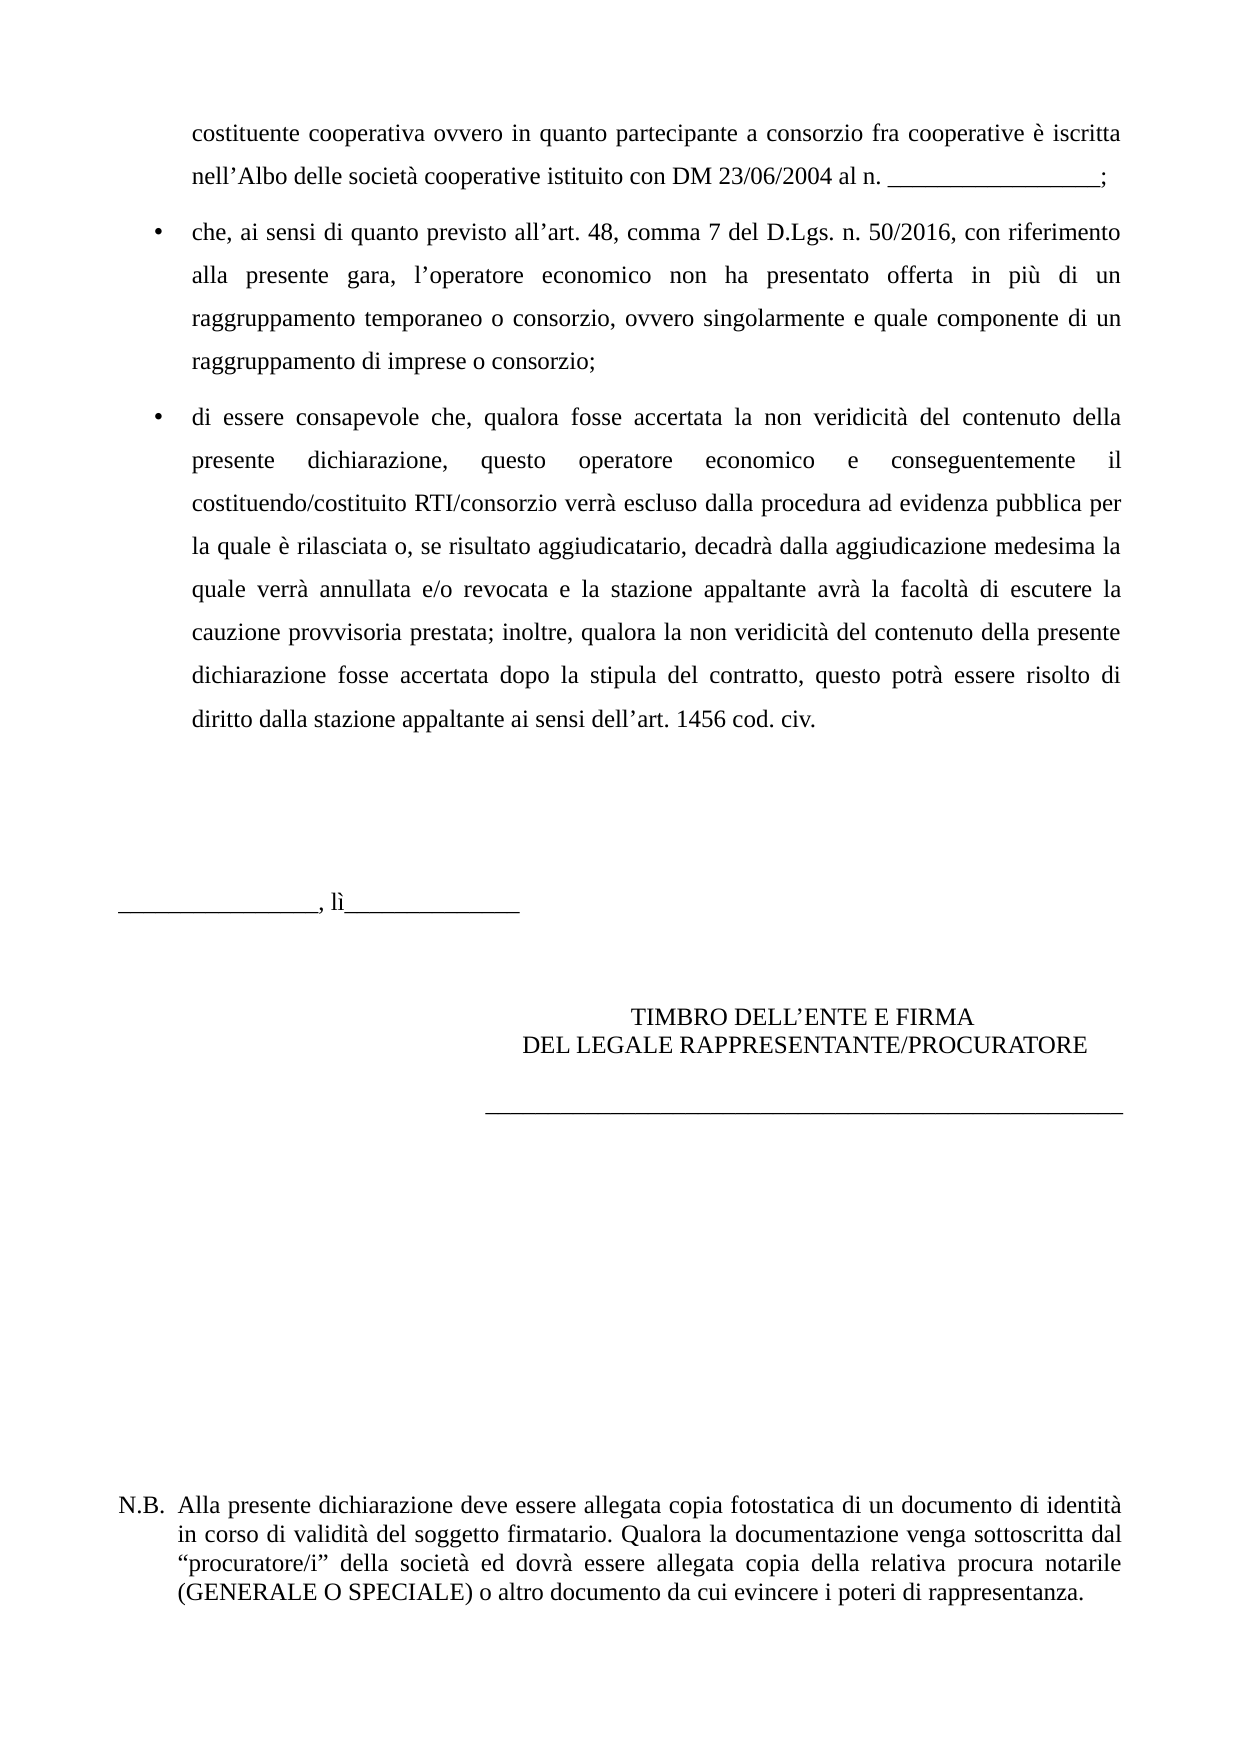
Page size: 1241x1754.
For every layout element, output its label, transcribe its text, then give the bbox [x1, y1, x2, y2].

list che, ai sensi di quanto previsto all’art. 48, comma 7 del D.Lgs. n. 50/2016, con riferimento alla presente gara, l’operatore economico non ha presentato offerta in più di un raggruppamento temporaneo o consorzio, ovvero singolarmente e quale componente di un raggruppamento di imprese o consorzio; [154, 217, 1122, 375]
text TIMBRO DELL’ENTE E FIRMA [118, 1002, 1123, 1031]
list costituente cooperativa ovvero in quanto partecipante a consorzio fra cooperative è iscritta nell’Albo delle società cooperative istituito con DM 23/06/2004 al n. _________________; [154, 118, 1122, 190]
list di essere consapevole che, qualora fosse accertata la non veridicità del contenuto della presente dichiarazione, questo operatore economico e conseguentemente il costituendo/costituito RTI/consorzio verrà escluso dalla procedura ad evidenza pubblica per la quale è rilasciata o, se risultato aggiudicatario, decadrà dalla aggiudicazione medesima la quale verrà annullata e/o revocata e la stazione appaltante avrà la facoltà di escutere la cauzione provvisoria prestata; inoltre, qualora la non veridicità del contenuto della presente dichiarazione fosse accertata dopo la stipula del contratto, questo potrà essere risolto di diritto dalla stazione appaltante ai sensi dell’art. 1456 cod. civ. [154, 402, 1122, 732]
text ________________, lì______________ [118, 887, 1123, 916]
text ___________________________________________________ [118, 1088, 1123, 1117]
text DEL LEGALE RAPPRESENTANTE/PROCURATORE [118, 1031, 1123, 1059]
text N.B. Alla presente dichiarazione deve essere allegata copia fotostatica di un documento di identità in corso di validità del soggetto firmatario. Qualora la documentazione venga sottoscritta dal “procuratore/i” della società ed dovrà essere allegata copia della relativa procura notarile (GENERALE O SPECIALE) o altro documento da cui evincere i poteri di rappresentanza. [118, 1491, 1123, 1606]
